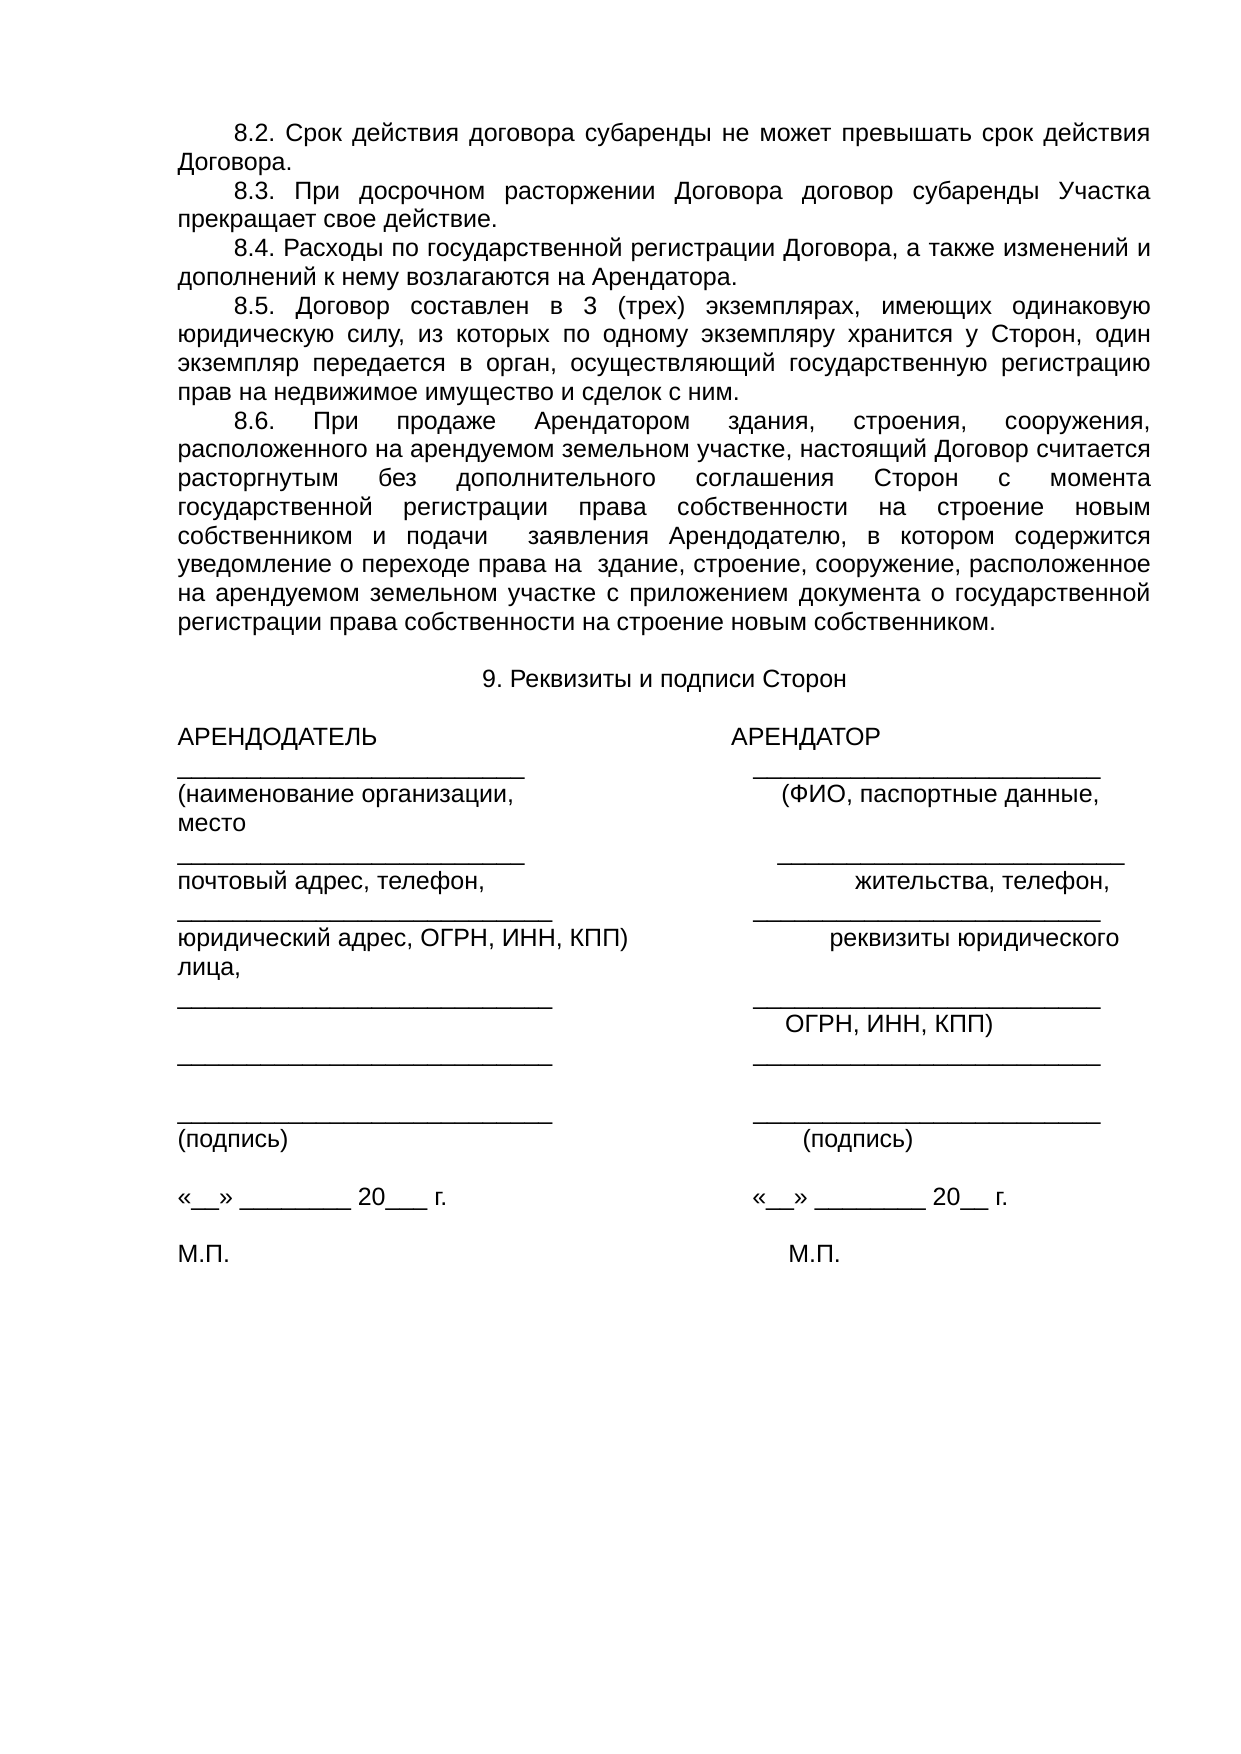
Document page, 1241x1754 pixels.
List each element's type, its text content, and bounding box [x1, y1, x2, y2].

text _________________________ _________________________ (наименование организации, (ФИО, паспортные данные, место [177, 751, 1152, 837]
text 8.3. При досрочном расторжении Договора договор субаренды Участка прекращает свое действие. [177, 176, 1152, 233]
text 8.4. Расходы по государственной регистрации Договора, а также изменений и дополнений к нему возлагаются на Арендатора. [177, 233, 1152, 291]
text почтовый адрес, телефон, жительства, телефон, [177, 866, 1152, 894]
subtitle 9. Реквизиты и подписи Сторон [177, 664, 1152, 693]
text М.П. М.П. [177, 1239, 1152, 1268]
text 8.2. Срок действия договора субаренды не может превышать срок действия Договора. [177, 118, 1152, 176]
text 8.5. Договор составлен в 3 (трех) экземплярах, имеющих одинаковую юридическую силу, из которых по одному экземпляру хранится у Сторон, один экземпляр передается в орган, осуществляющий государственную регистрацию прав на недвижимое имущество и сделок с ним. [177, 291, 1152, 406]
text _________________________ _________________________ [177, 837, 1152, 866]
text (подпись) (подпись) [177, 1124, 1152, 1153]
text ___________________________ _________________________ [177, 981, 1152, 1009]
text 8.6. При продаже Арендатором здания, строения, сооружения, расположенного на арендуемом земельном участке, настоящий Договор считается расторгнутым без дополнительного соглашения Сторон с момента государственной регистрации права собственности на строение новым собственником и подачи заявления Арендодателю, в котором содержится уведомление о переходе права на здание, строение, сооружение, расположенное на арендуемом земельном участке с приложением документа о государственной регистрации права собственности на строение новым собственником. [177, 406, 1152, 636]
text ___________________________ _________________________ [177, 1038, 1152, 1067]
text ___________________________ _________________________ [177, 894, 1152, 923]
text ОГРН, ИНН, КПП) [177, 1009, 1152, 1038]
text АРЕНДОДАТЕЛЬ АРЕНДАТОР [177, 722, 1152, 751]
text «__» ________ 20___ г. «__» ________ 20__ г. [177, 1182, 1152, 1211]
text ___________________________ _________________________ [177, 1096, 1152, 1124]
text юридический адрес, ОГРН, ИНН, КПП) реквизиты юридического лица, [177, 923, 1152, 981]
